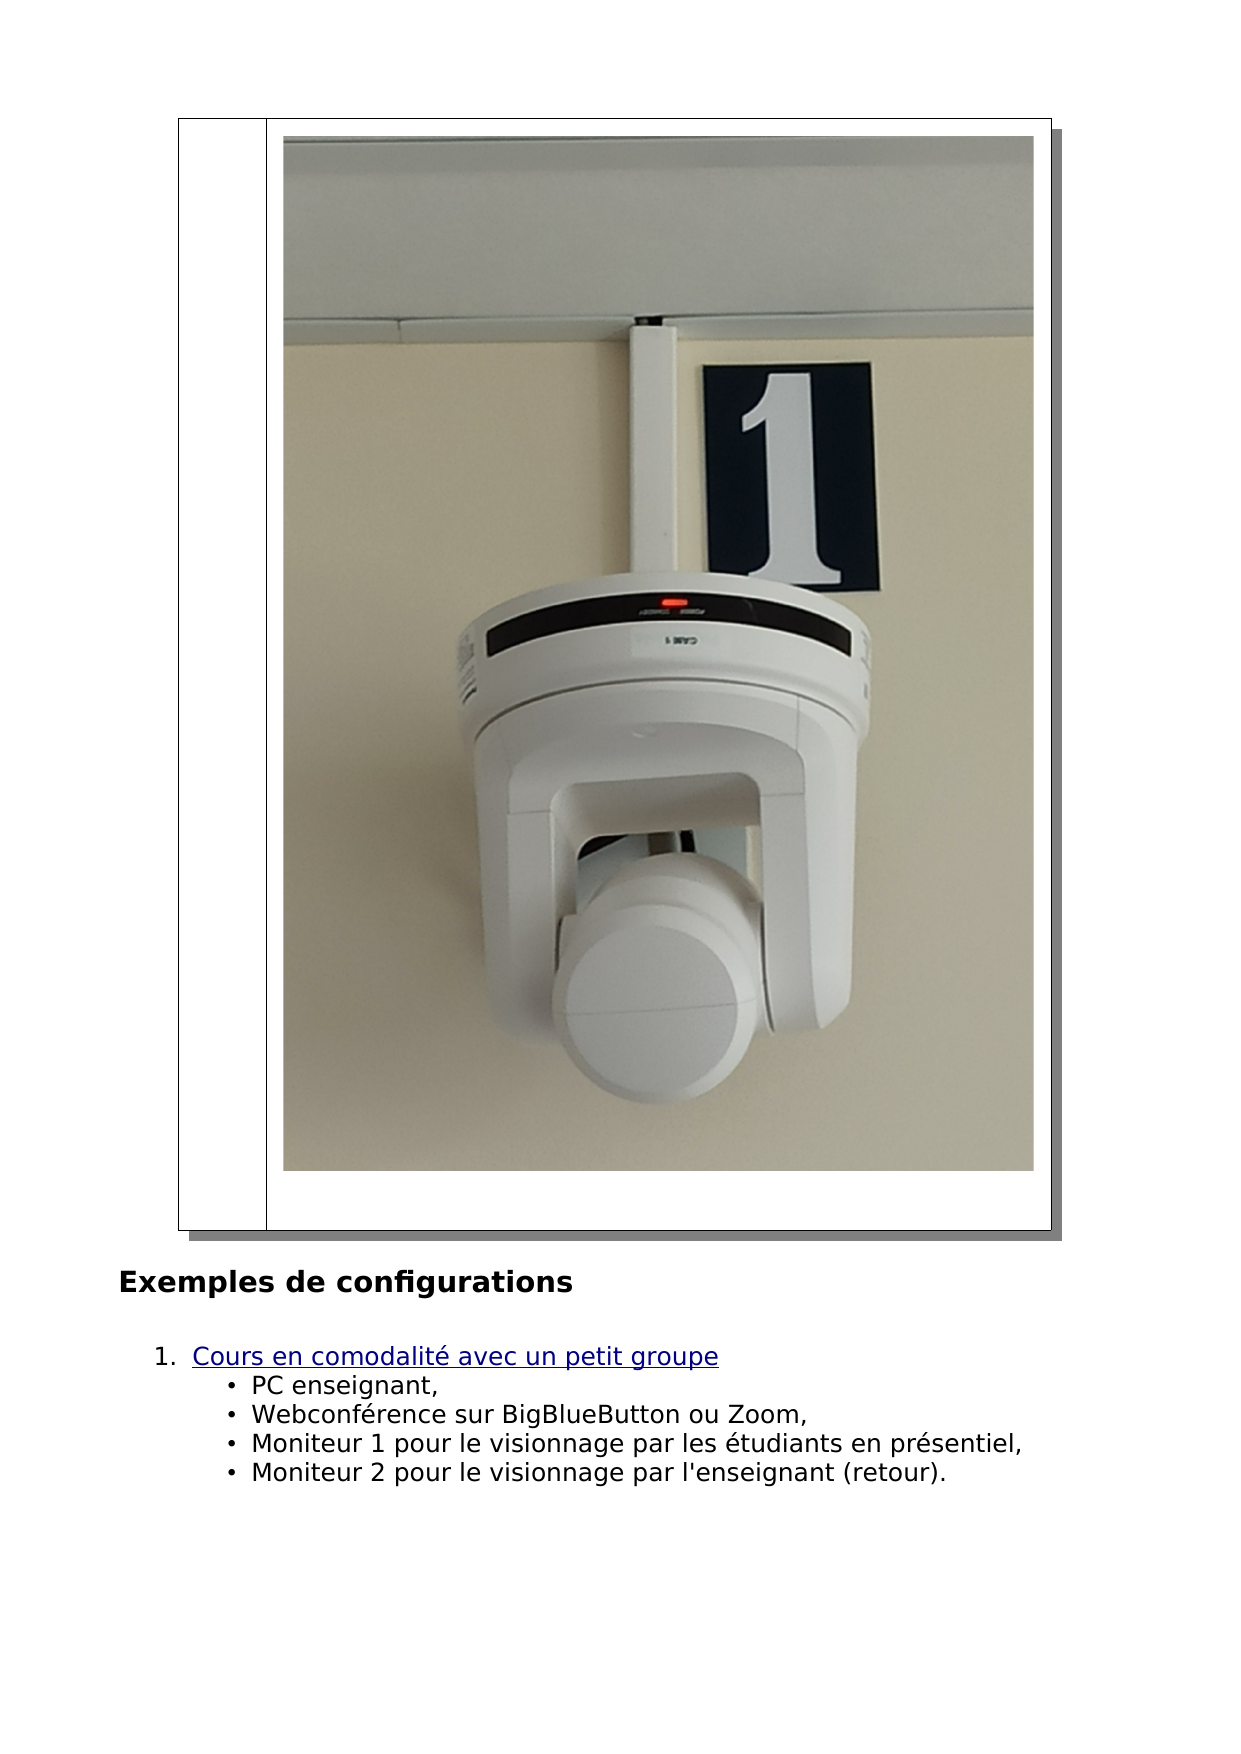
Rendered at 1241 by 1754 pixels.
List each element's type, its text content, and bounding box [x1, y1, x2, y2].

subtitle Exemples de configurations [118, 1266, 1122, 1300]
list Moniteur 1 pour le visionnage par les étudiants en présentiel, [236, 1429, 1122, 1458]
table_header [179, 119, 266, 1230]
list Webconférence sur BigBlueButton ou Zoom, [236, 1400, 1122, 1429]
list Cours en comodalité avec un petit groupe [177, 1342, 1122, 1371]
list Moniteur 2 pour le visionnage par l'enseignant (retour). [236, 1458, 1122, 1487]
list PC enseignant, [236, 1371, 1122, 1400]
picture [283, 136, 1034, 1171]
table_header [267, 119, 1051, 1230]
